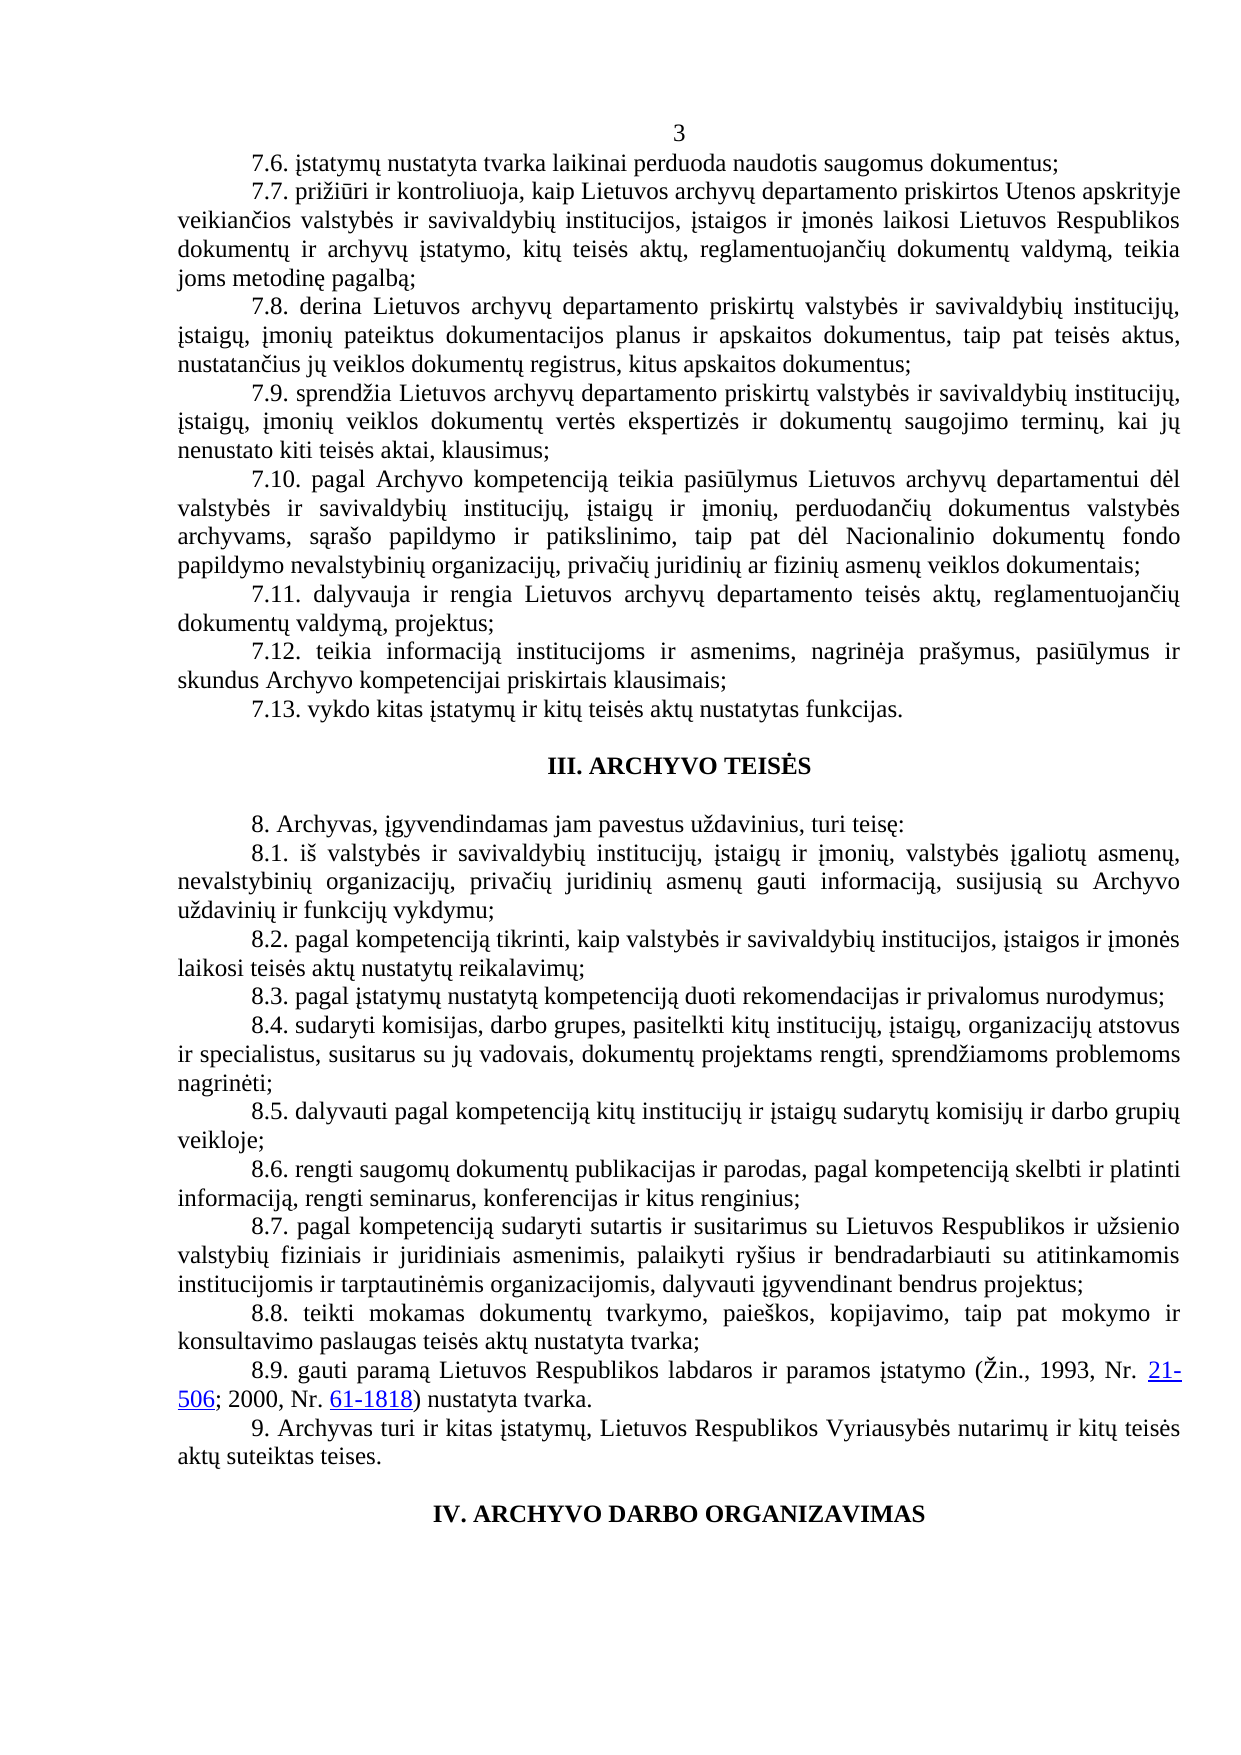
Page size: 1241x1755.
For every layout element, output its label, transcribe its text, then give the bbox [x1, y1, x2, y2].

text 7.6. įstatymų nustatyta tvarka laikinai perduoda naudotis saugomus dokumentus; [177, 148, 1181, 176]
text 7.11. dalyvauja ir rengia Lietuvos archyvų departamento teisės aktų, reglamentuojančių dokumentų valdymą, projektus; [177, 579, 1181, 636]
text 7.10. pagal Archyvo kompetenciją teikia pasiūlymus Lietuvos archyvų departamentui dėl valstybės ir savivaldybių institucijų, įstaigų ir įmonių, perduodančių dokumentus valstybės archyvams, sąrašo papildymo ir patikslinimo, taip pat dėl Nacionalinio dokumentų fondo papildymo nevalstybinių organizacijų, privačių juridinių ar fizinių asmenų veiklos dokumentais; [177, 464, 1181, 579]
text 8.2. pagal kompetenciją tikrinti, kaip valstybės ir savivaldybių institucijos, įstaigos ir įmonės laikosi teisės aktų nustatytų reikalavimų; [177, 924, 1181, 981]
text 8.6. rengti saugomų dokumentų publikacijas ir parodas, pagal kompetenciją skelbti ir platinti informaciją, rengti seminarus, konferencijas ir kitus renginius; [177, 1154, 1181, 1211]
text III. ARCHYVO TEISĖS [177, 751, 1181, 780]
text 8.7. pagal kompetenciją sudaryti sutartis ir susitarimus su Lietuvos Respublikos ir užsienio valstybių fiziniais ir juridiniais asmenimis, palaikyti ryšius ir bendradarbiauti su atitinkamomis institucijomis ir tarptautinėmis organizacijomis, dalyvauti įgyvendinant bendrus projektus; [177, 1211, 1181, 1298]
text 8.8. teikti mokamas dokumentų tvarkymo, paieškos, kopijavimo, taip pat mokymo ir konsultavimo paslaugas teisės aktų nustatyta tvarka; [177, 1298, 1181, 1355]
text 8.4. sudaryti komisijas, darbo grupes, pasitelkti kitų institucijų, įstaigų, organizacijų atstovus ir specialistus, susitarus su jų vadovais, dokumentų projektams rengti, sprendžiamoms problemoms nagrinėti; [177, 1010, 1181, 1096]
text 8.1. iš valstybės ir savivaldybių institucijų, įstaigų ir įmonių, valstybės įgaliotų asmenų, nevalstybinių organizacijų, privačių juridinių asmenų gauti informaciją, susijusią su Archyvo uždavinių ir funkcijų vykdymu; [177, 838, 1181, 924]
text 7.12. teikia informaciją institucijoms ir asmenims, nagrinėja prašymus, pasiūlymus ir skundus Archyvo kompetencijai priskirtais klausimais; [177, 636, 1181, 694]
text 8.5. dalyvauti pagal kompetenciją kitų institucijų ir įstaigų sudarytų komisijų ir darbo grupių veikloje; [177, 1096, 1181, 1154]
text 9. Archyvas turi ir kitas įstatymų, Lietuvos Respublikos Vyriausybės nutarimų ir kitų teisės aktų suteiktas teises. [177, 1413, 1181, 1470]
text 7.13. vykdo kitas įstatymų ir kitų teisės aktų nustatytas funkcijas. [177, 694, 1181, 723]
text 8.3. pagal įstatymų nustatytą kompetenciją duoti rekomendacijas ir privalomus nurodymus; [177, 981, 1181, 1010]
text 8. Archyvas, įgyvendindamas jam pavestus uždavinius, turi teisę: [177, 809, 1181, 838]
text 7.8. derina Lietuvos archyvų departamento priskirtų valstybės ir savivaldybių institucijų, įstaigų, įmonių pateiktus dokumentacijos planus ir apskaitos dokumentus, taip pat teisės aktus, nustatančius jų veiklos dokumentų registrus, kitus apskaitos dokumentus; [177, 291, 1181, 378]
text 7.9. sprendžia Lietuvos archyvų departamento priskirtų valstybės ir savivaldybių institucijų, įstaigų, įmonių veiklos dokumentų vertės ekspertizės ir dokumentų saugojimo terminų, kai jų nenustato kiti teisės aktai, klausimus; [177, 378, 1181, 464]
text 7.7. prižiūri ir kontroliuoja, kaip Lietuvos archyvų departamento priskirtos Utenos apskrityje veikiančios valstybės ir savivaldybių institucijos, įstaigos ir įmonės laikosi Lietuvos Respublikos dokumentų ir archyvų įstatymo, kitų teisės aktų, reglamentuojančių dokumentų valdymą, teikia joms metodinę pagalbą; [177, 176, 1181, 291]
text 8.9. gauti paramą Lietuvos Respublikos labdaros ir paramos įstatymo (Žin., 1993, Nr. 21-506; 2000, Nr. 61-1818) nustatyta tvarka. [177, 1355, 1181, 1413]
text IV. ARCHYVO DARBO ORGANIZAVIMAS [177, 1499, 1181, 1528]
